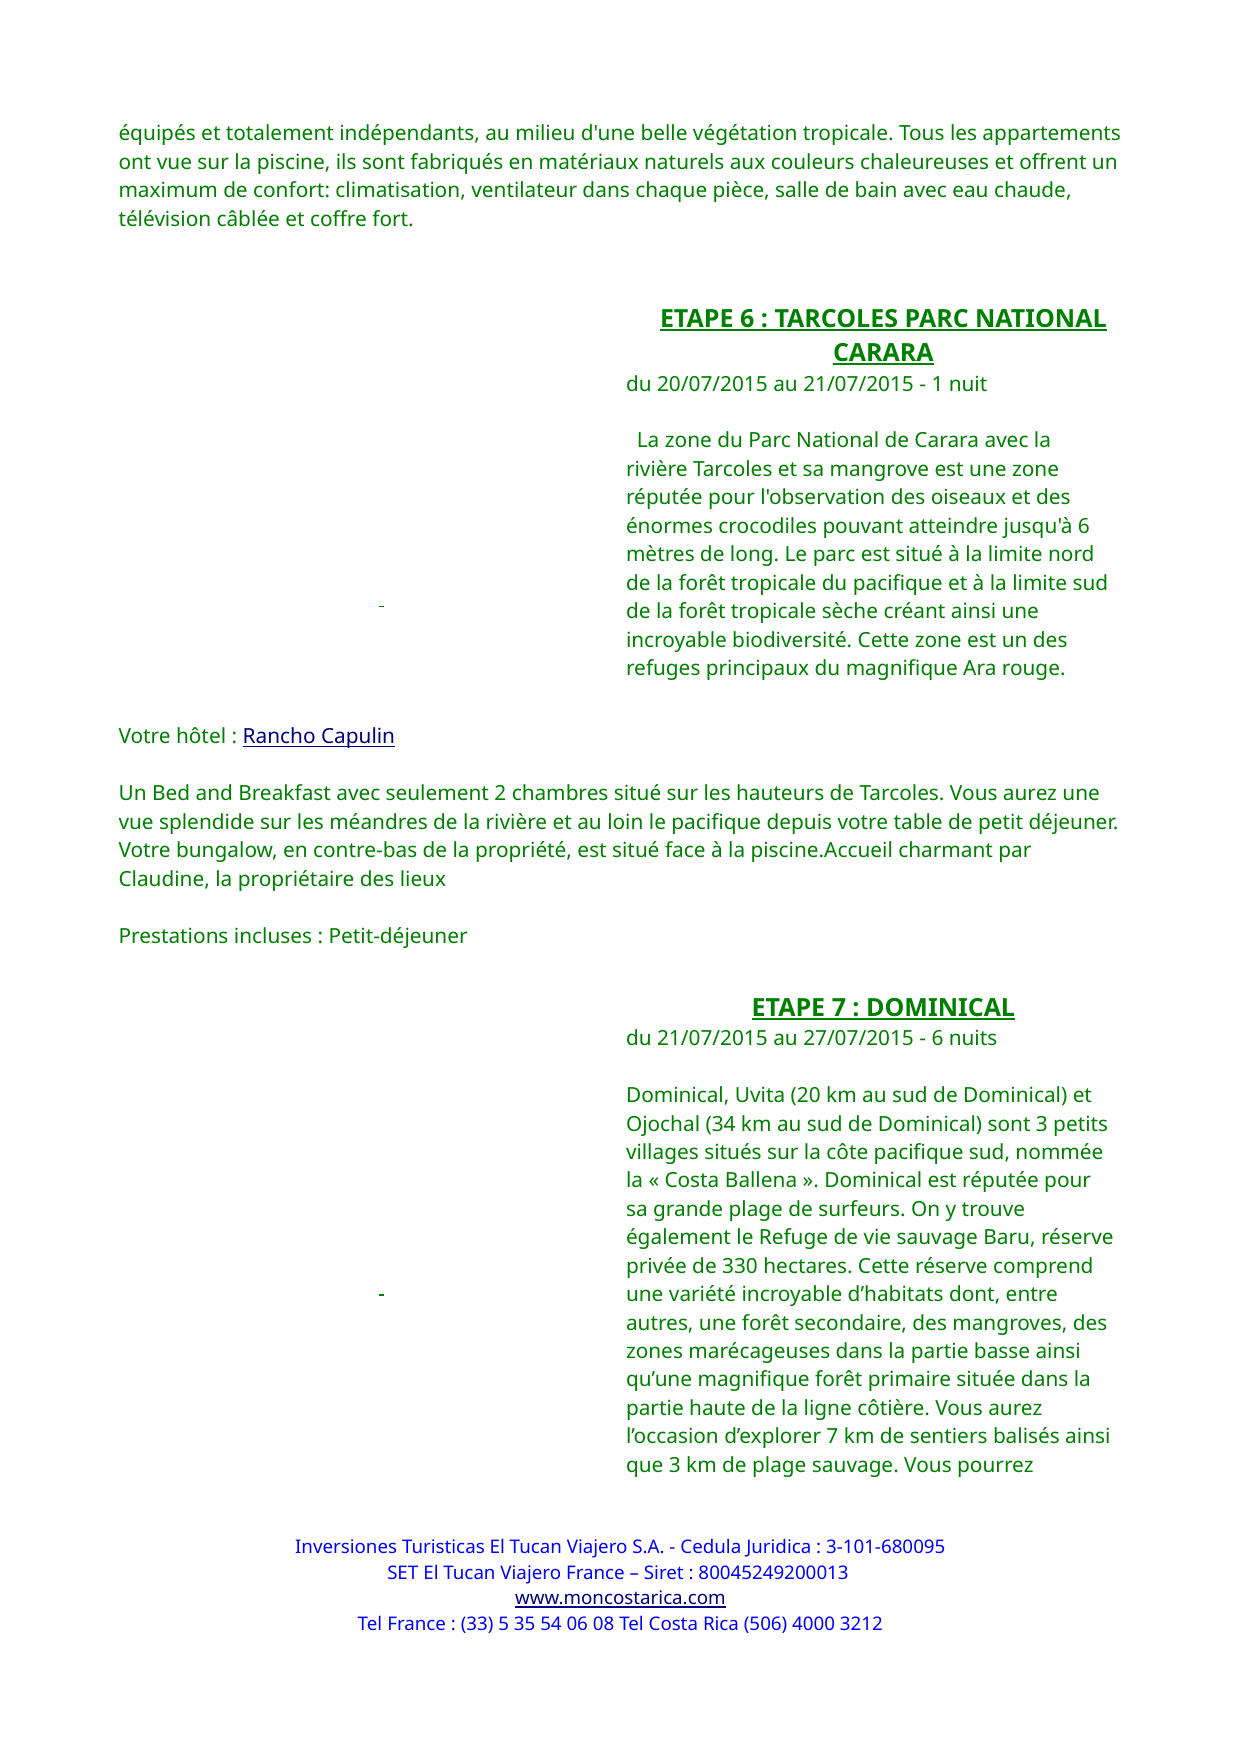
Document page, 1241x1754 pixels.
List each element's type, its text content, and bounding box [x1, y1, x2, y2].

table_header [118, 295, 620, 687]
text équipés et totalement indépendants, au milieu d'une belle végétation tropicale. Tous les appartements ont vue sur la piscine, ils sont fabriqués en matériaux naturels aux couleurs chaleureuses et offrent un maximum de confort: climatisation, ventilateur dans chaque pièce, salle de bain avec eau chaude, télévision câblée et coffre fort. [118, 118, 1122, 232]
text Votre hôtel : Rancho Capulin [118, 721, 1122, 750]
table_header ETAPE 7 : DOMINICAL du 21/07/2015 au 27/07/2015 - 6 nuits Dominical, Uvita (20 km au sud de Dominical) et Ojochal (34 km au sud de Dominical) sont 3 petits villages situés sur la côte pacifique sud, nommée la « Costa Ballena ». Dominical est réputée pour sa grande plage de surfeurs. On y trouve également le Refuge de vie sauvage Baru, réserve privée de 330 hectares. Cette réserve comprend une variété incroyable d’habitats dont, entre autres, une forêt secondaire, des mangroves, des zones marécageuses dans la partie basse ainsi qu’une magnifique forêt primaire située dans la partie haute de la ligne côtière. Vous aurez l’occasion d’explorer 7 km de sentiers balisés ainsi que 3 km de plage sauvage. Vous pourrez [620, 984, 1122, 1484]
text Prestations incluses : Petit-déjeuner [118, 921, 1122, 949]
table_header [118, 984, 620, 1484]
text Un Bed and Breakfast avec seulement 2 chambres situé sur les hauteurs de Tarcoles. Vous aurez une vue splendide sur les méandres de la rivière et au loin le pacifique depuis votre table de petit déjeuner. Votre bungalow, en contre-bas de la propriété, est situé face à la piscine.Accueil charmant par Claudine, la propriétaire des lieux [118, 778, 1122, 892]
table_header ETAPE 6 : TARCOLES PARC NATIONAL CARARA du 20/07/2015 au 21/07/2015 - 1 nuit La zone du Parc National de Carara avec la rivière Tarcoles et sa mangrove est une zone réputée pour l'observation des oiseaux et des énormes crocodiles pouvant atteindre jusqu'à 6 mètres de long. Le parc est situé à la limite nord de la forêt tropicale du pacifique et à la limite sud de la forêt tropicale sèche créant ainsi une incroyable biodiversité. Cette zone est un des refuges principaux du magnifique Ara rouge. [620, 295, 1122, 687]
